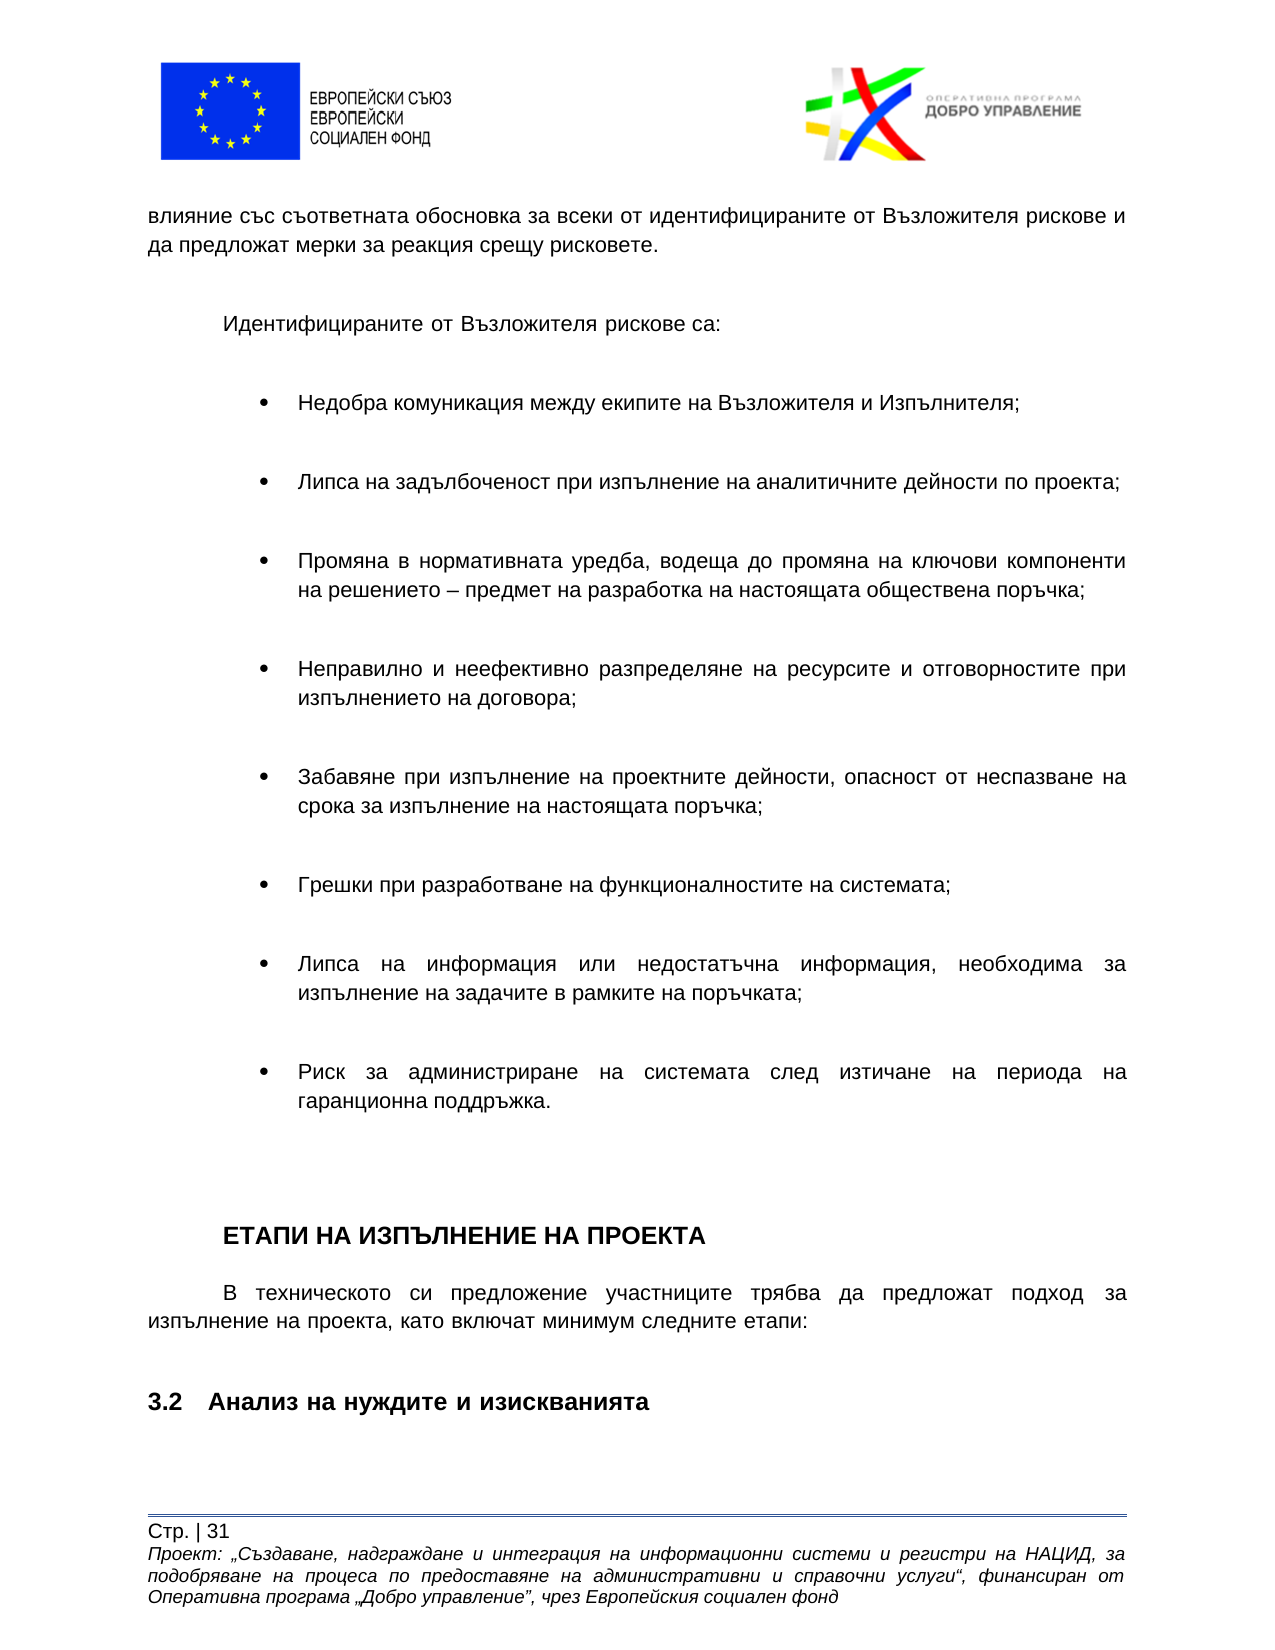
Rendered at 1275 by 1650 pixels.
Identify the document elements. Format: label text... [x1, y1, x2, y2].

subtitle ЕТАПИ НА ИЗПЪЛНЕНИЕ НА ПРОЕКТА [148, 1221, 1127, 1250]
text В техническото си предложение участниците трябва да предложат подход за изпълнение на проекта, като включат минимум следните етапи: [148, 1279, 1127, 1333]
list Забавяне при изпълнение на проектните дейности, опасност от неспазване на срока за изпълнение на настоящата поръчка; [260, 764, 1127, 818]
list Грешки при разработване на функционалностите на системата; [260, 872, 1127, 897]
list Промяна в нормативната уредба, водеща до промяна на ключови компоненти на решението – предмет на разработка на настоящата обществена поръчка; [260, 548, 1127, 602]
list Риск за администриране на системата след изтичане на периода на гаранционна поддръжка. [260, 1058, 1127, 1113]
text влияние със съответната обосновка за всеки от идентифицираните от Възложителя рискове и да предложат мерки за реакция срещу рисковете. [148, 203, 1127, 257]
list Липса на задълбоченост при изпълнение на аналитичните дейности по проекта; [260, 469, 1127, 494]
list Липса на информация или недостатъчна информация, необходима за изпълнение на задачите в рамките на поръчката; [260, 951, 1127, 1005]
subtitle Анализ на нуждите и изискванията [148, 1387, 1127, 1416]
list Недобра комуникация между екипите на Възложителя и Изпълнителя; [260, 390, 1127, 415]
list Неправилно и неефективно разпределяне на ресурсите и отговорностите при изпълнението на договора; [260, 656, 1127, 710]
text Идентифицираните от Възложителя рискове са: [148, 311, 1127, 336]
